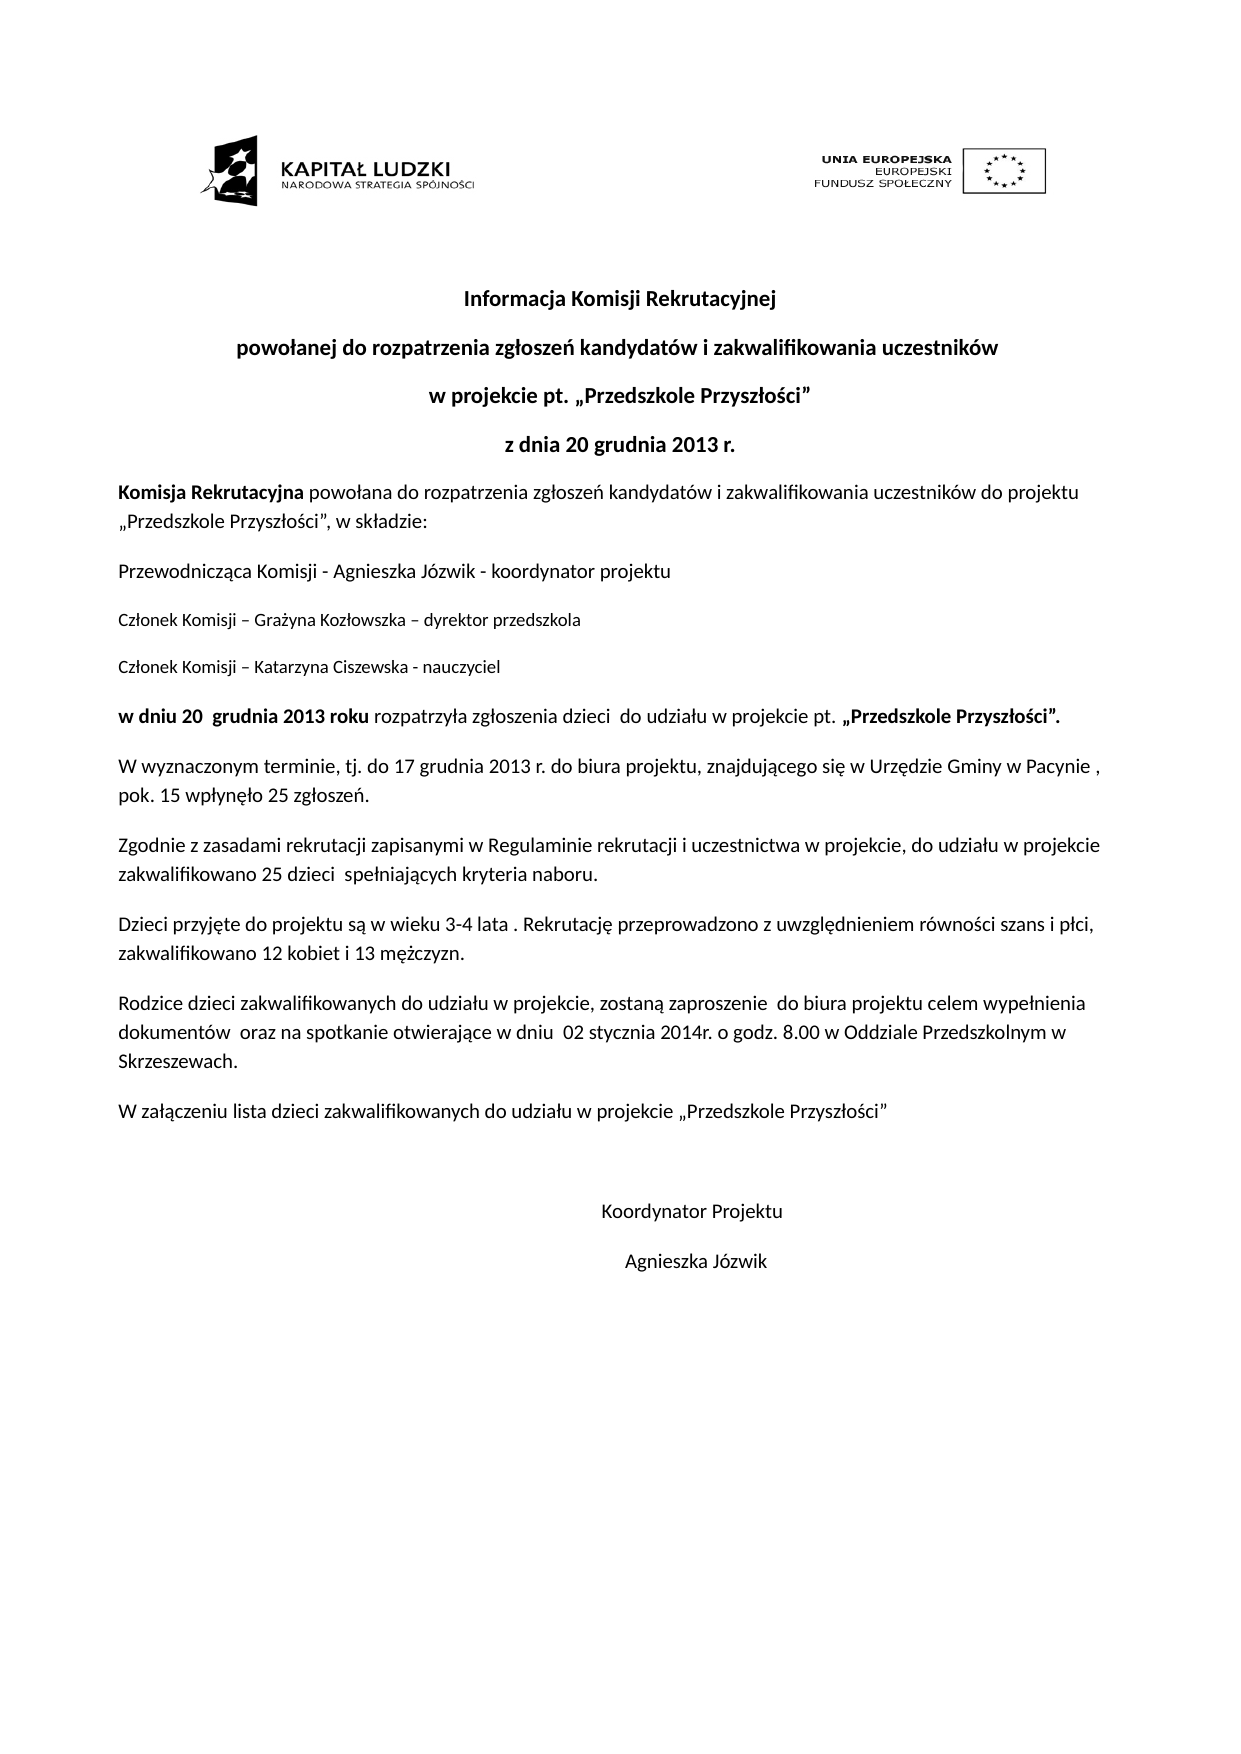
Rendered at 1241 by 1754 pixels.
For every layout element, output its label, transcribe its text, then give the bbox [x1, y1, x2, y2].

text z dnia 20 grudnia 2013 r. [118, 431, 1122, 458]
text W załączeniu lista dzieci zakwalifikowanych do udziału w projekcie „Przedszkole Przyszłości” [118, 1099, 1122, 1124]
text powołanej do rozpatrzenia zgłoszeń kandydatów i zakwalifikowania uczestników [118, 333, 1122, 361]
text w projekcie pt. „Przedszkole Przyszłości” [118, 382, 1122, 410]
text Dzieci przyjęte do projektu są w wieku 3-4 lata . Rekrutację przeprowadzono z uwzględnieniem równości szans i płci, zakwalifikowano 12 kobiet i 13 mężczyzn. [118, 911, 1122, 966]
text Przewodnicząca Komisji - Agnieszka Józwik - koordynator projektu [118, 558, 1122, 584]
text Zgodnie z zasadami rekrutacji zapisanymi w Regulaminie rekrutacji i uczestnictwa w projekcie, do udziału w projekcie zakwalifikowano 25 dzieci spełniających kryteria naboru. [118, 832, 1122, 887]
text w dniu 20 grudnia 2013 roku rozpatrzyła zgłoszenia dzieci do udziału w projekcie pt. „Przedszkole Przyszłości”. [118, 703, 1122, 728]
text W wyznaczonym terminie, tj. do 17 grudnia 2013 r. do biura projektu, znajdującego się w Urzędzie Gminy w Pacynie , pok. 15 wpłynęło 25 zgłoszeń. [118, 753, 1122, 807]
text Informacja Komisji Rekrutacyjnej [118, 284, 1122, 312]
text Agnieszka Józwik [118, 1249, 1122, 1274]
text Członek Komisji – Katarzyna Ciszewska - nauczyciel [118, 656, 1122, 679]
text Koordynator Projektu [118, 1199, 1122, 1224]
text Rodzice dzieci zakwalifikowanych do udziału w projekcie, zostaną zaproszenie do biura projektu celem wypełnienia dokumentów oraz na spotkanie otwierające w dniu 02 stycznia 2014r. o godz. 8.00 w Oddziale Przedszkolnym w Skrzeszewach. [118, 990, 1122, 1074]
picture [134, 127, 1112, 218]
text Członek Komisji – Grażyna Kozłowszka – dyrektor przedszkola [118, 608, 1122, 631]
text Komisja Rekrutacyjna powołana do rozpatrzenia zgłoszeń kandydatów i zakwalifikowania uczestników do projektu „Przedszkole Przyszłości”, w składzie: [118, 479, 1122, 534]
